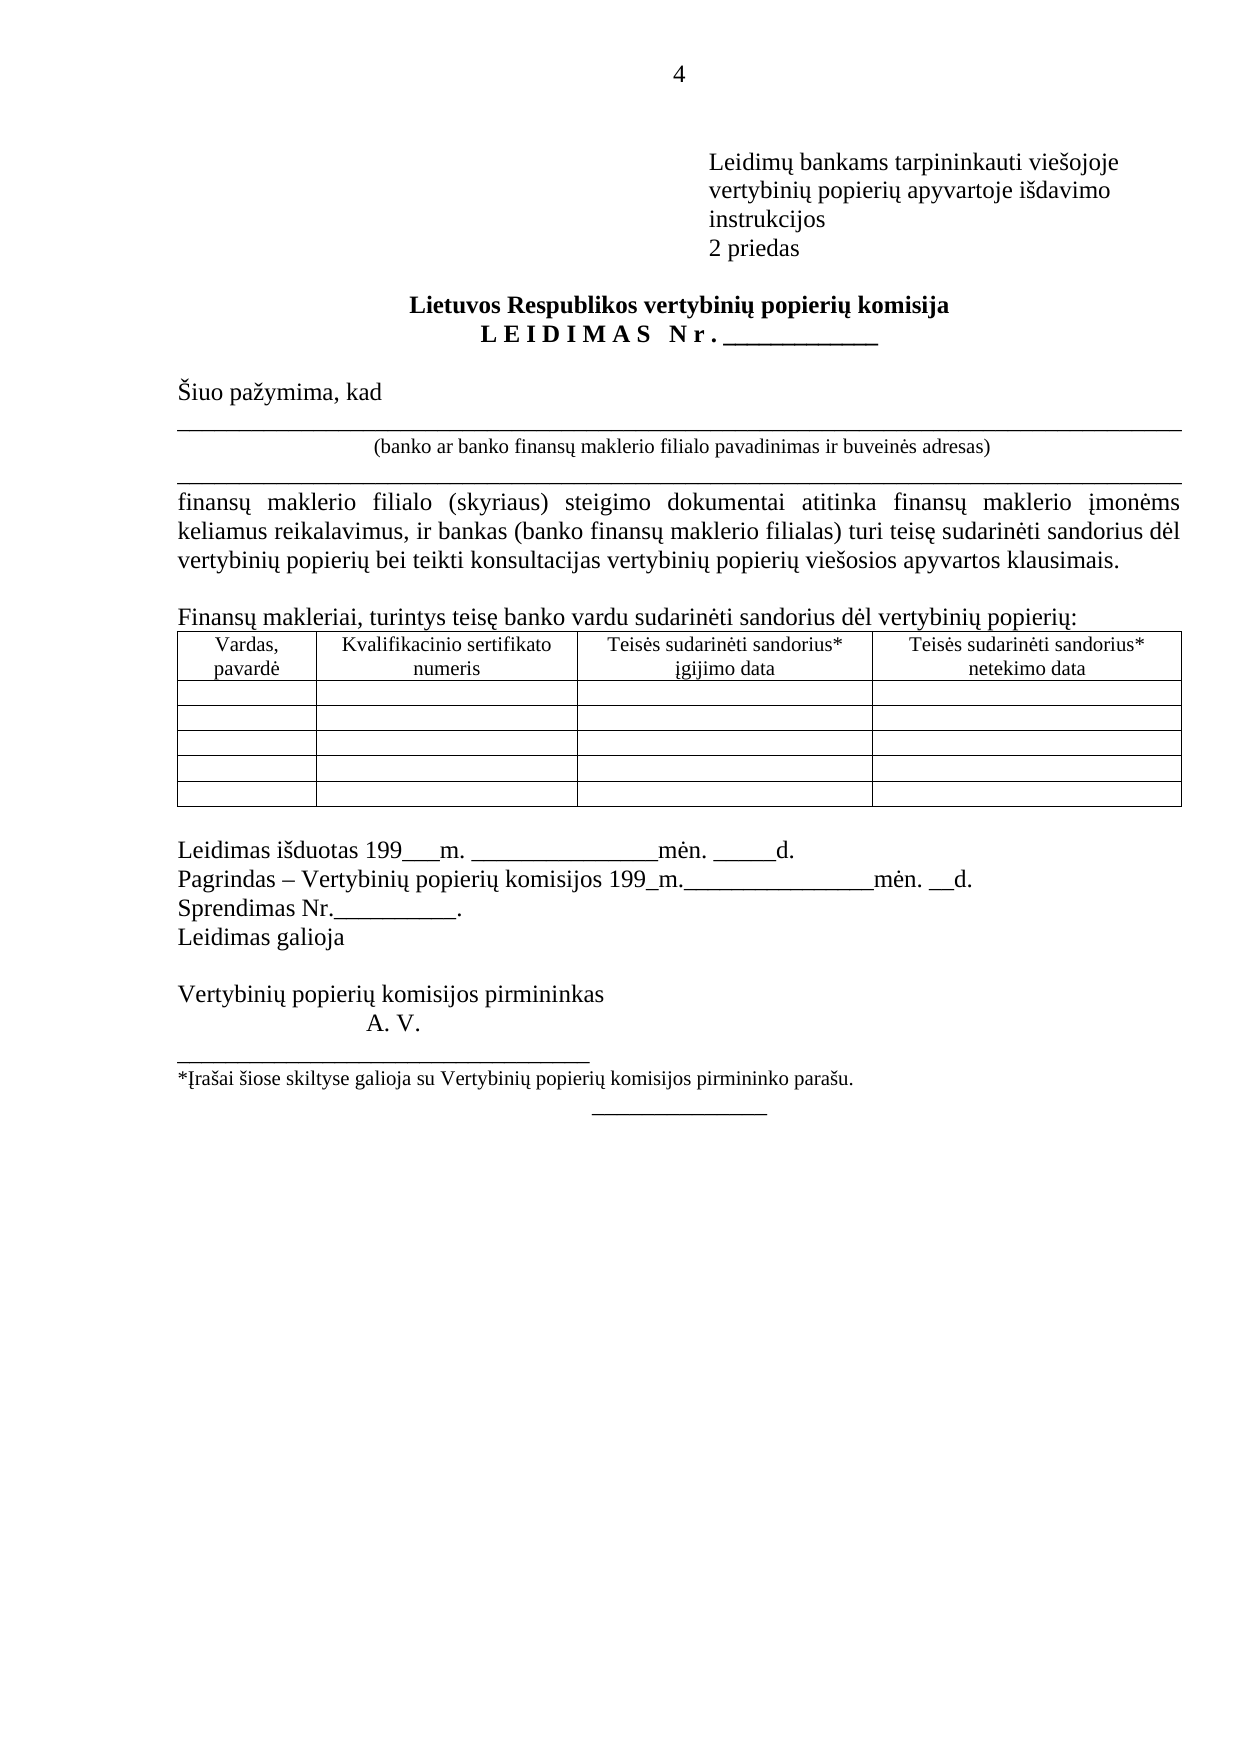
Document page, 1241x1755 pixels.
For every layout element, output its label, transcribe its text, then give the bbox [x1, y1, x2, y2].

text instrukcijos [177, 204, 1181, 233]
text A. V. [177, 1008, 1181, 1037]
text Vertybinių popierių komisijos pirmininkas [177, 979, 1181, 1008]
text finansų maklerio filialo (skyriaus) steigimo dokumentai atitinka finansų maklerio įmonėms keliamus reikalavimus, ir bankas (banko finansų maklerio filialas) turi teisę sudarinėti sandorius dėl vertybinių popierių bei teikti konsultacijas vertybinių popierių viešosios apyvartos klausimais. [177, 487, 1181, 573]
table_cell [578, 681, 872, 705]
text *Įrašai šiose skiltyse galioja su Vertybinių popierių komisijos pirmininko parašu. [177, 1065, 1181, 1089]
text ______________ [177, 1089, 1181, 1118]
text Leidimas išduotas 199___m. mėn. _____d. [177, 835, 1181, 864]
text vertybinių popierių apyvartoje išdavimo [177, 176, 1181, 204]
table_header Teisės sudarinėti sandorius* netekimo data [873, 632, 1181, 680]
text Sprendimas Nr. . [177, 893, 1181, 922]
text LEIDIMAS Nr. [177, 319, 1181, 348]
table_cell [317, 731, 577, 755]
table_header Teisės sudarinėti sandorius* įgijimo data [578, 632, 872, 680]
table_header Vardas, pavardė [178, 632, 316, 680]
table_cell [873, 731, 1181, 755]
text Pagrindas – Vertybinių popierių komisijos 199_m. mėn. __d. [177, 864, 1181, 893]
table_cell [873, 756, 1181, 781]
table_cell [178, 756, 316, 781]
text (banko ar banko finansų maklerio filialo pavadinimas ir buveinės adresas) [177, 434, 1181, 458]
table_cell [873, 681, 1181, 705]
text 2 priedas [177, 233, 1181, 262]
table_header Kvalifikacinio sertifikato numeris [317, 632, 577, 680]
table_cell [178, 731, 316, 755]
table_cell [578, 731, 872, 755]
table_cell [178, 706, 316, 730]
table_cell [578, 756, 872, 781]
text Leidimas galioja [177, 922, 1181, 950]
table_cell [578, 782, 872, 806]
text Šiuo pažymima, kad [177, 377, 1181, 406]
text Lietuvos Respublikos vertybinių popierių komisija [177, 291, 1181, 319]
table_cell [873, 706, 1181, 730]
table_cell [317, 706, 577, 730]
table_cell [178, 681, 316, 705]
table_cell [317, 782, 577, 806]
text Finansų makleriai, turintys teisę banko vardu sudarinėti sandorius dėl vertybinių popierių: [177, 602, 1181, 631]
table_cell [578, 706, 872, 730]
table_cell [178, 782, 316, 806]
text Leidimų bankams tarpininkauti viešojoje [177, 147, 1181, 176]
table_cell [873, 782, 1181, 806]
table_cell [317, 681, 577, 705]
table_cell [317, 756, 577, 781]
